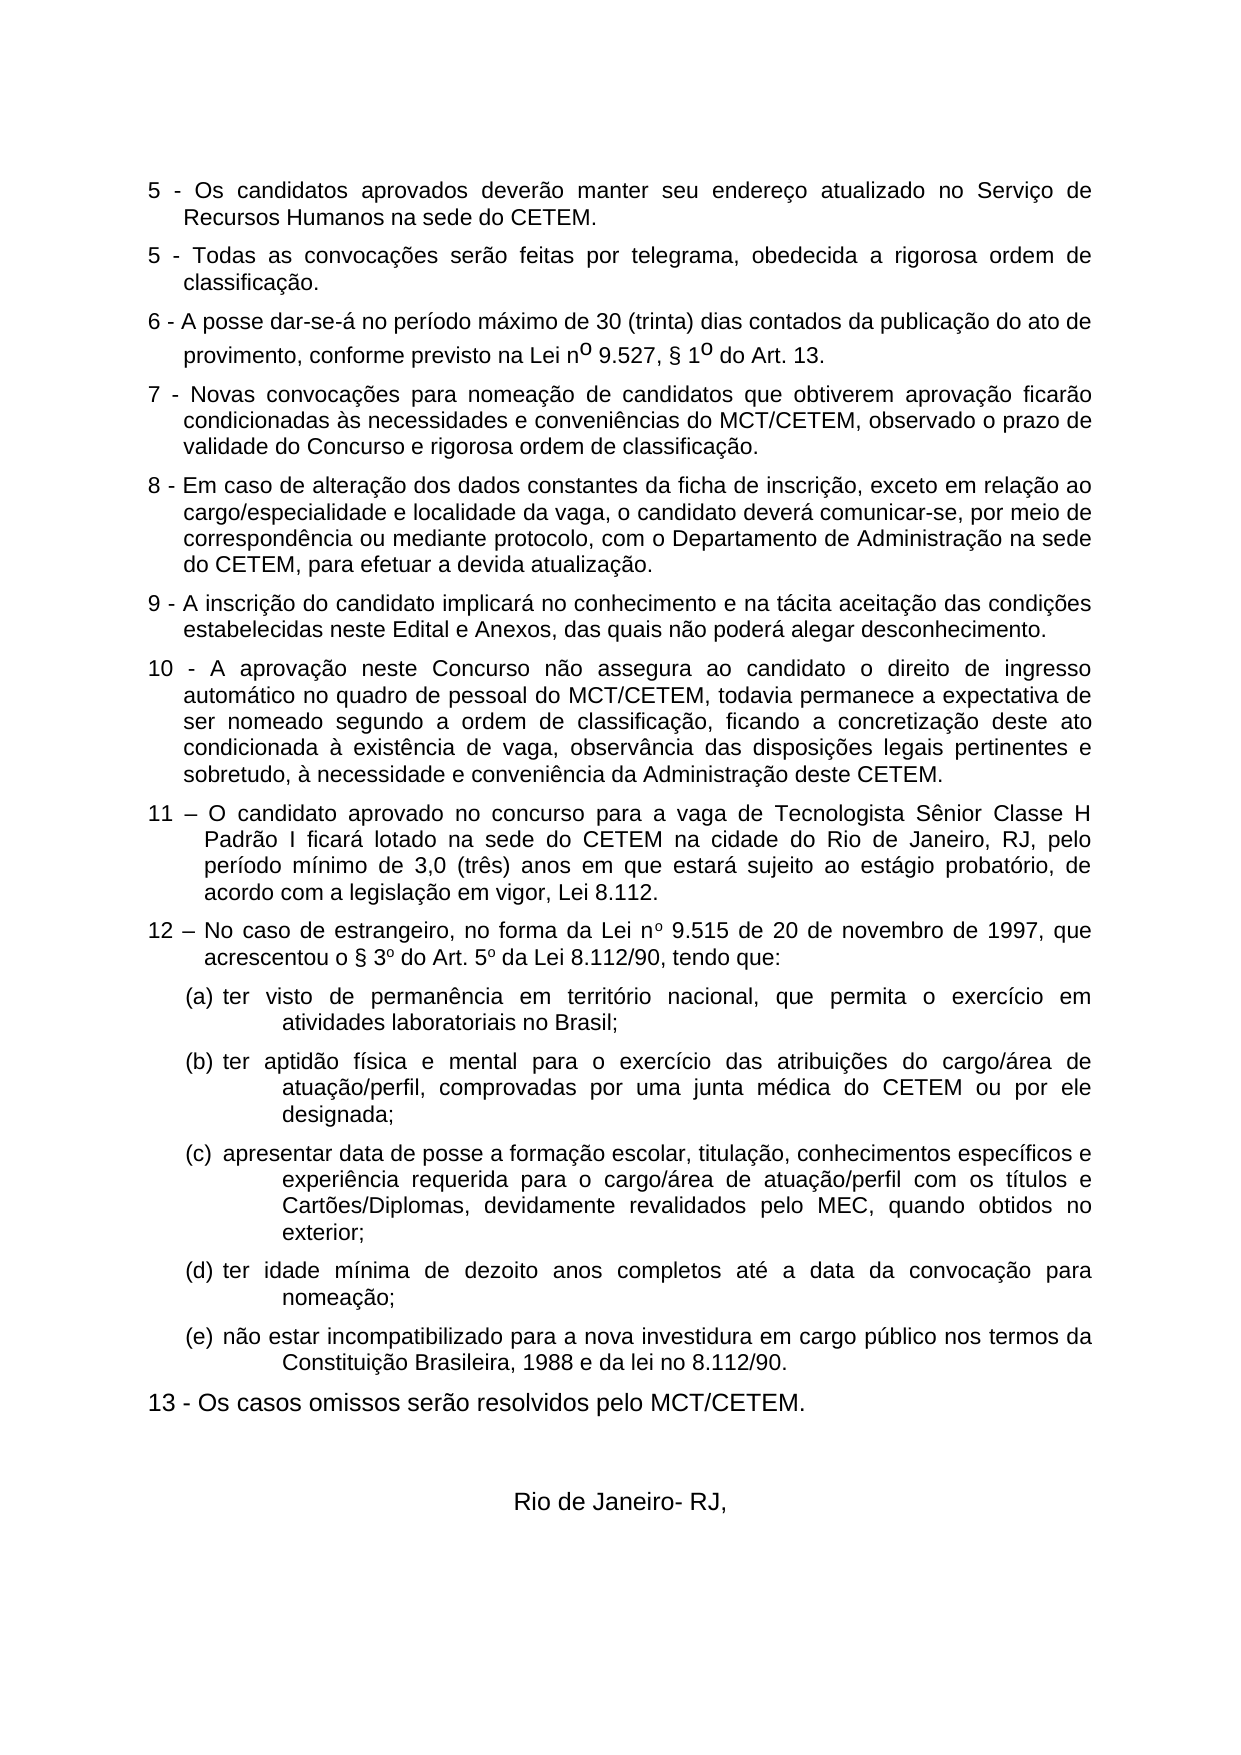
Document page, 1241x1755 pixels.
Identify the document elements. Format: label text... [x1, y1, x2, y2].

list apresentar data de posse a formação escolar, titulação, conhecimentos específicos e experiência requerida para o cargo/área de atuação/perfil com os títulos e Cartões/Diplomas, devidamente revalidados pelo MEC, quando obtidos no exterior; [185, 1139, 1093, 1245]
text 9 - A inscrição do candidato implicará no conhecimento e na tácita aceitação das condições estabelecidas neste Edital e Anexos, das quais não poderá alegar desconhecimento. [148, 590, 1093, 643]
text Rio de Janeiro- RJ, [148, 1487, 1093, 1515]
text 5 - Os candidatos aprovados deverão manter seu endereço atualizado no Serviço de Recursos Humanos na sede do CETEM. [148, 177, 1093, 230]
text 6 - A posse dar-se-á no período máximo de 30 (trinta) dias contados da publicação do ato de provimento, conforme previsto na Lei no 9.527, § 1o do Art. 13. [148, 308, 1093, 368]
text 8 - Em caso de alteração dos dados constantes da ficha de inscrição, exceto em relação ao cargo/especialidade e localidade da vaga, o candidato deverá comunicar-se, por meio de correspondência ou mediante protocolo, com o Departamento de Administração na sede do CETEM, para efetuar a devida atualização. [148, 472, 1093, 578]
text 11 – O candidato aprovado no concurso para a vaga de Tecnologista Sênior Classe H Padrão I ficará lotado na sede do CETEM na cidade do Rio de Janeiro, RJ, pelo período mínimo de 3,0 (três) anos em que estará sujeito ao estágio probatório, de acordo com a legislação em vigor, Lei 8.112. [148, 799, 1093, 905]
list ter aptidão física e mental para o exercício das atribuições do cargo/área de atuação/perfil, comprovadas por uma junta médica do CETEM ou por ele designada; [185, 1048, 1093, 1127]
text 7 - Novas convocações para nomeação de candidatos que obtiverem aprovação ficarão condicionadas às necessidades e conveniências do MCT/CETEM, observado o prazo de validade do Concurso e rigorosa ordem de classificação. [148, 381, 1093, 460]
list ter idade mínima de dezoito anos completos até a data da convocação para nomeação; [185, 1257, 1093, 1310]
text 10 - A aprovação neste Concurso não assegura ao candidato o direito de ingresso automático no quadro de pessoal do MCT/CETEM, todavia permanece a expectativa de ser nomeado segundo a ordem de classificação, ficando a concretização deste ato condicionada à existência de vaga, observância das disposições legais pertinentes e sobretudo, à necessidade e conveniência da Administração deste CETEM. [148, 655, 1093, 787]
list ter visto de permanência em território nacional, que permita o exercício em atividades laboratoriais no Brasil; [185, 983, 1093, 1035]
text 13 - Os casos omissos serão resolvidos pelo MCT/CETEM. [148, 1388, 1093, 1417]
text 5 - Todas as convocações serão feitas por telegrama, obedecida a rigorosa ordem de classificação. [148, 242, 1093, 295]
text 12 – No caso de estrangeiro, no forma da Lei no 9.515 de 20 de novembro de 1997, que acrescentou o § 3o do Art. 5o da Lei 8.112/90, tendo que: [148, 917, 1093, 970]
list não estar incompatibilizado para a nova investidura em cargo público nos termos da Constituição Brasileira, 1988 e da lei no 8.112/90. [185, 1323, 1093, 1375]
